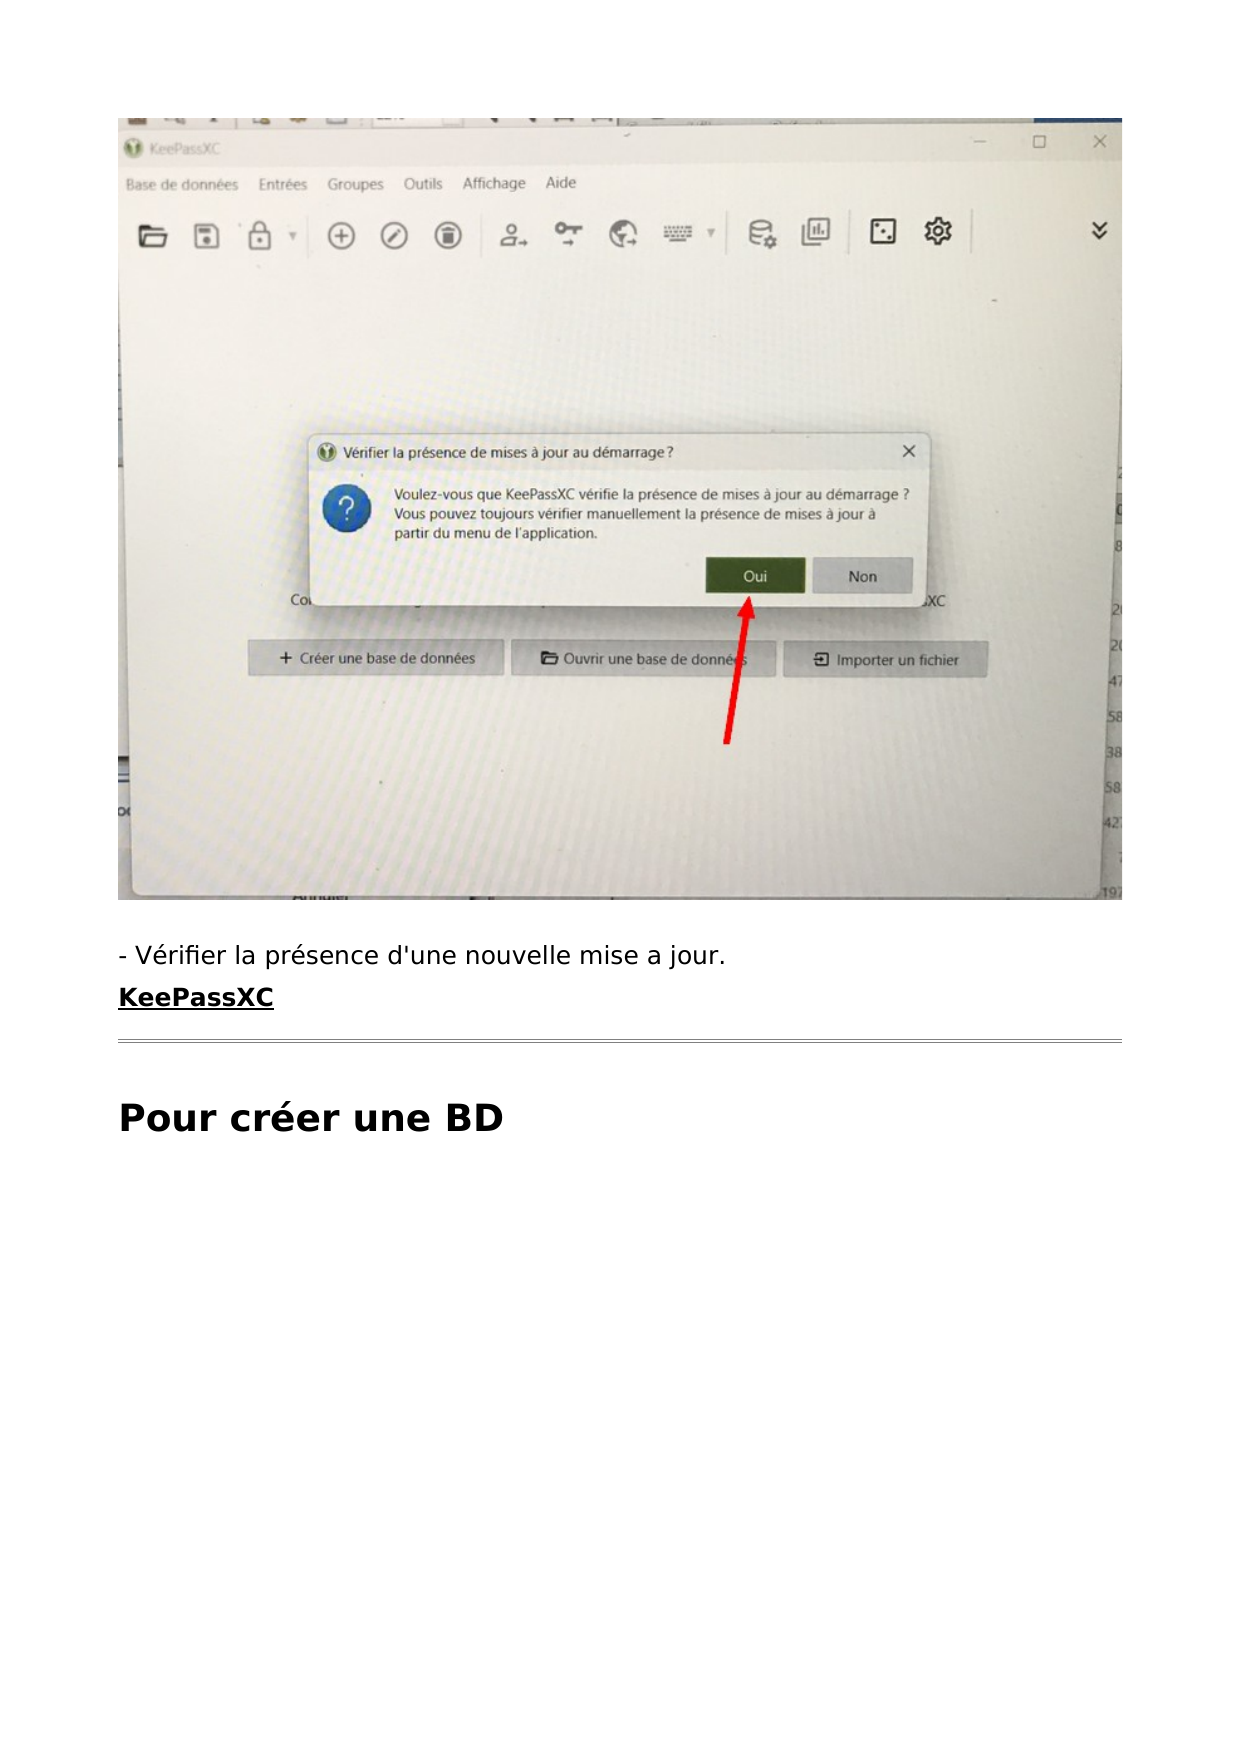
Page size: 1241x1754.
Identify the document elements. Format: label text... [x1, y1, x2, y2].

picture [118, 118, 1123, 900]
subtitle Pour créer une BD [118, 1096, 1122, 1140]
text - Vérifier la présence d'une nouvelle mise a jour. [118, 942, 1122, 971]
text KeePassXC [118, 983, 1122, 1012]
